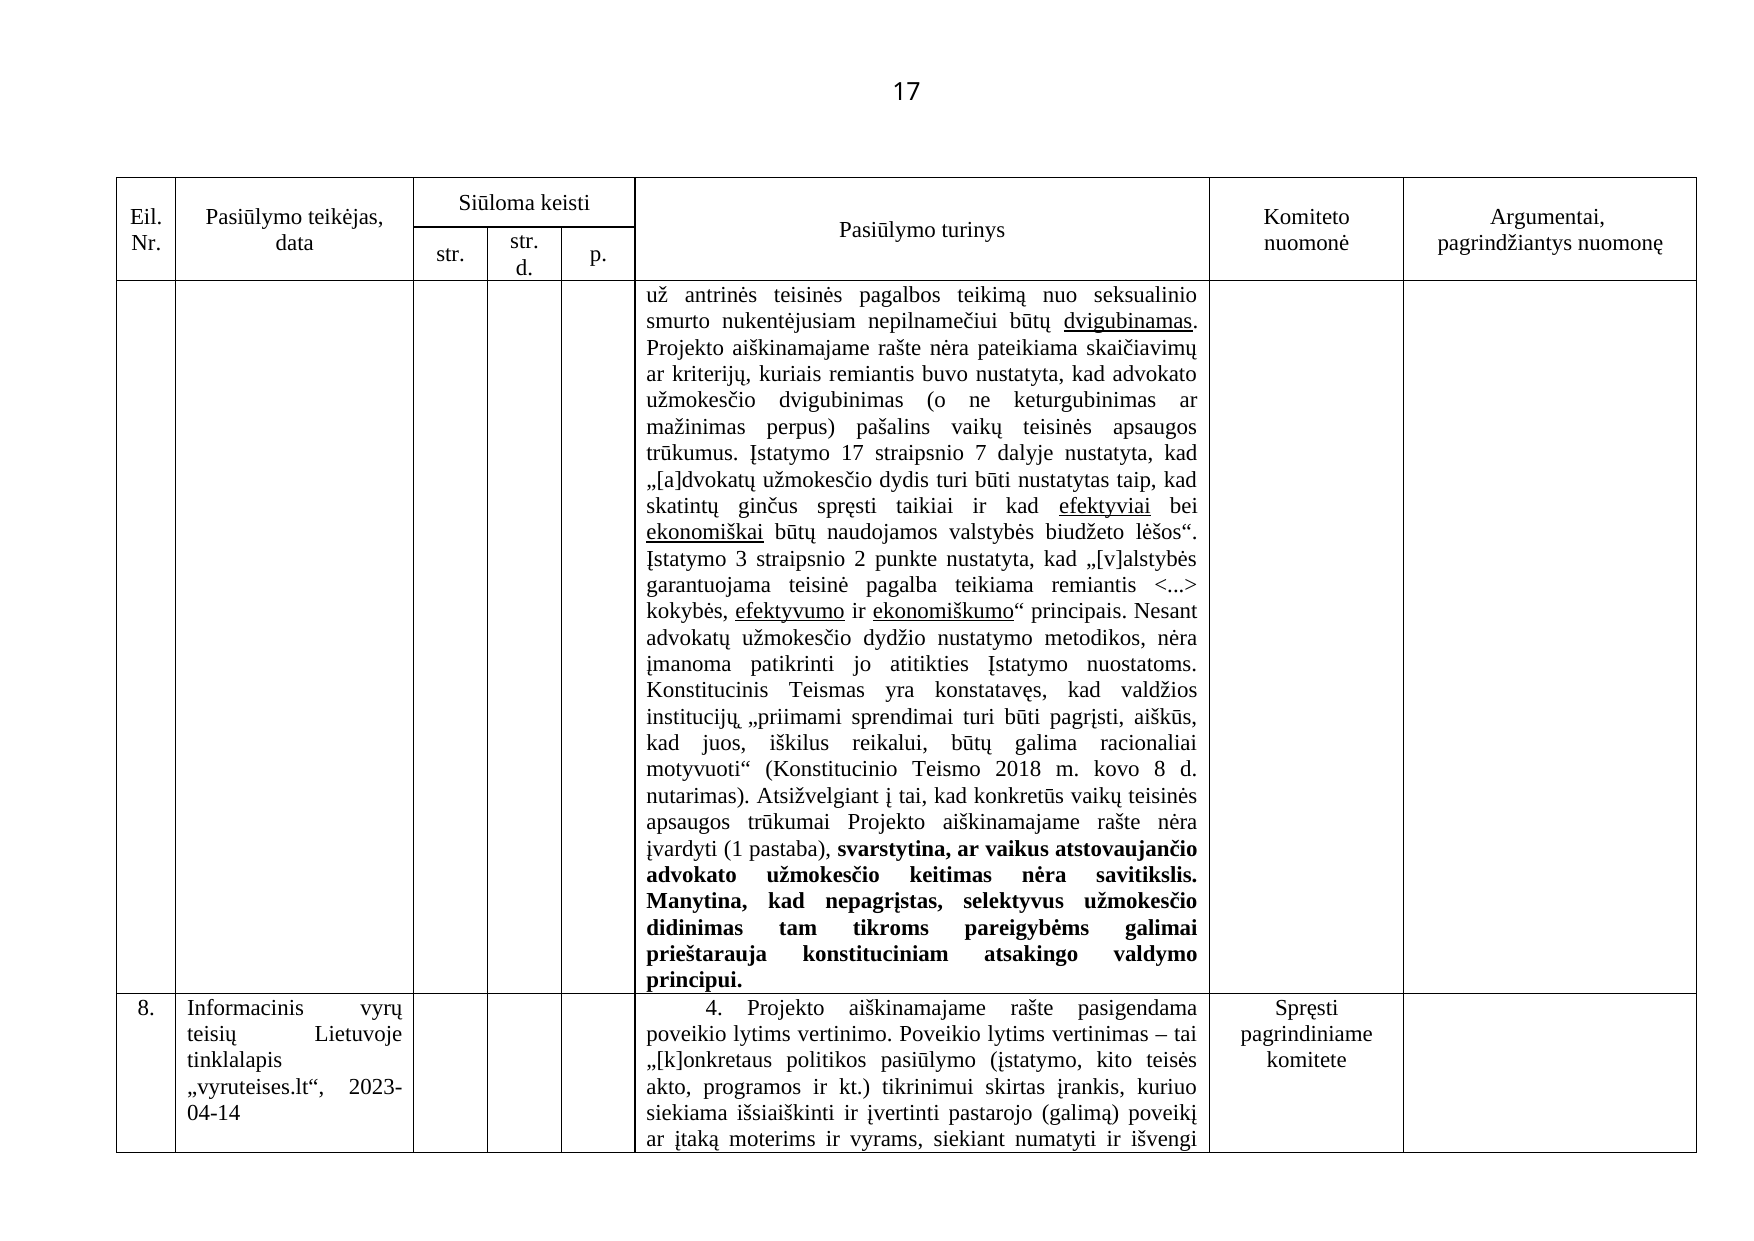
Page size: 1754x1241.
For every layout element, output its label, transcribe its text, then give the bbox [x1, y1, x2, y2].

table_cell už antrinės teisinės pagalbos teikimą nuo seksualinio smurto nukentėjusiam nepilnamečiui būtų dvigubinamas. Projekto aiškinamajame rašte nėra pateikiama skaičiavimų ar kriterijų, kuriais remiantis buvo nustatyta, kad advokato užmokesčio dvigubinimas (o ne keturgubinimas ar mažinimas perpus) pašalins vaikų teisinės apsaugos trūkumus. Įstatymo 17 straipsnio 7 dalyje nustatyta, kad „[a]dvokatų užmokesčio dydis turi būti nustatytas taip, kad skatintų ginčus spręsti taikiai ir kad efektyviai bei ekonomiškai būtų naudojamos valstybės biudžeto lėšos“. Įstatymo 3 straipsnio 2 punkte nustatyta, kad „[v]alstybės garantuojama teisinė pagalba teikiama remiantis <...> kokybės, efektyvumo ir ekonomiškumo“ principais. Nesant advokatų užmokesčio dydžio nustatymo metodikos, nėra įmanoma patikrinti jo atitikties Įstatymo nuostatoms. Konstitucinis Teismas yra konstatavęs, kad valdžios institucijų̨ „priimami sprendimai turi būti pagrįsti, aiškūs, kad juos, iškilus reikalui, būtų galima racionaliai motyvuoti“ (Konstitucinio Teismo 2018 m. kovo 8 d. nutarimas). Atsižvelgiant į tai, kad konkretūs vaikų teisinės apsaugos trūkumai Projekto aiškinamajame rašte nėra įvardyti (1 pastaba), svarstytina, ar vaikus atstovaujančio advokato užmokesčio keitimas nėra savitikslis. Manytina, kad nepagrįstas, selektyvus užmokesčio didinimas tam tikroms pareigybėms galimai prieštarauja konstituciniam atsakingo valdymo principui. [636, 281, 1209, 993]
table_header Argumentai, pagrindžiantys nuomonę [1404, 178, 1696, 280]
table_cell Spręsti pagrindiniame komitete [1210, 994, 1403, 1152]
table_cell 8. [117, 994, 175, 1152]
table_cell [176, 281, 413, 993]
table_cell [1210, 281, 1403, 993]
table_header Siūloma keisti [414, 178, 634, 226]
table_header Eil. Nr. [117, 178, 175, 280]
table_header Pasiūlymo turinys [636, 178, 1209, 280]
table_cell [414, 281, 487, 993]
table_cell [414, 994, 487, 1152]
table_cell [562, 281, 634, 993]
table_cell Informacinis vyrų teisių Lietuvoje tinklalapis „vyruteises.lt“, 2023-04-14 [176, 994, 413, 1152]
table_cell [488, 994, 561, 1152]
table_cell [1404, 994, 1696, 1152]
table_cell p. [562, 228, 634, 280]
table_header Pasiūlymo teikėjas, data [176, 178, 413, 280]
table_cell [1404, 281, 1696, 993]
table_header Komiteto nuomonė [1210, 178, 1403, 280]
table_cell str. [414, 228, 487, 280]
table_cell 4. Projekto aiškinamajame rašte pasigendama poveikio lytims vertinimo. Poveikio lytims vertinimas – tai „[k]onkretaus politikos pasiūlymo (įstatymo, kito teisės akto, programos ir kt.) tikrinimui skirtas įrankis, kuriuo siekiama išsiaiškinti ir įvertinti pastarojo (galimą) poveikį ar įtaką moterims ir vyrams, siekiant numatyti ir išvengi [636, 994, 1209, 1152]
table_cell [488, 281, 561, 993]
table_cell [117, 281, 175, 993]
table_cell [562, 994, 634, 1152]
table_cell str. d. [488, 228, 561, 280]
